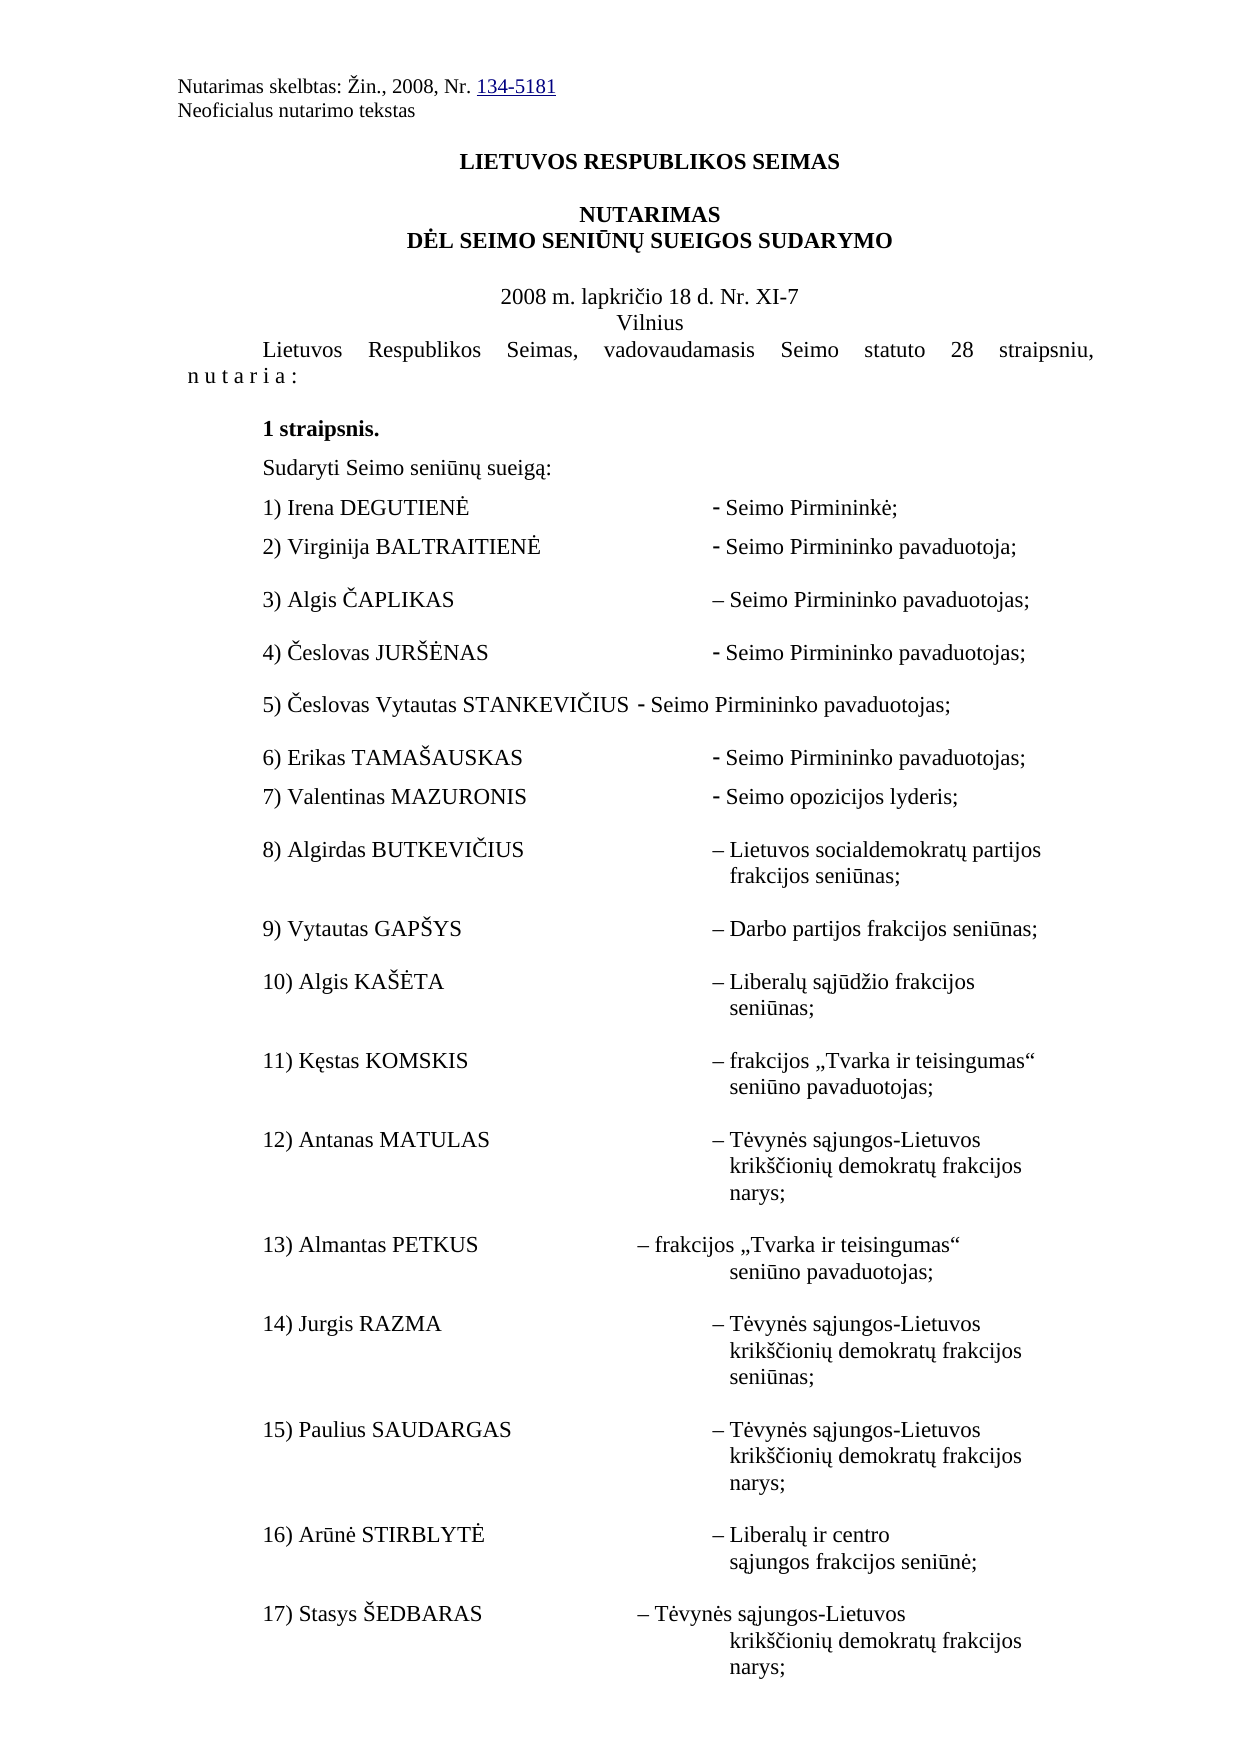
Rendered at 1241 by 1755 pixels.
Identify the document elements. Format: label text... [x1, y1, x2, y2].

text Neoficialus nutarimo tekstas [177, 98, 1122, 122]
text narys; [187, 1179, 1120, 1205]
text narys; [187, 1653, 1120, 1679]
text 6) Erikas TAMAŠAUSKAS  Seimo Pirmininko pavaduotojas; [187, 744, 1120, 770]
text 1 straipsnis. [187, 415, 1112, 441]
text 13) Almantas PETKUS – frakcijos „Tvarka ir teisingumas“ [187, 1231, 1120, 1258]
text krikščionių demokratų frakcijos [187, 1442, 1120, 1469]
text 16) Arūnė STIRBLYTĖ – Liberalų ir centro [187, 1521, 1120, 1548]
text narys; [187, 1469, 1120, 1495]
text 12) Antanas MATULAS – Tėvynės sąjungos-Lietuvos [187, 1126, 1120, 1152]
text sąjungos frakcijos seniūnė; [187, 1548, 1120, 1574]
text 2) Virginija BALTRAITIENĖ  Seimo Pirmininko pavaduotoja; [187, 533, 1120, 559]
text seniūno pavaduotojas; [187, 1258, 1120, 1284]
text seniūnas; [187, 1363, 1120, 1389]
text LIETUVOS RESPUBLIKOS SEIMAS [177, 148, 1122, 175]
text krikščionių demokratų frakcijos [187, 1337, 1120, 1363]
text seniūnas; [187, 994, 1120, 1021]
text 3) Algis ČAPLIKAS – Seimo Pirmininko pavaduotojas; [187, 586, 1120, 612]
text Sudaryti Seimo seniūnų sueigą: [187, 454, 1118, 481]
text 17) Stasys ŠEDBARAS – Tėvynės sąjungos-Lietuvos [187, 1600, 1120, 1627]
text Lietuvos Respublikos Seimas, vadovaudamasis Seimo statuto 28 straipsniu, n u t a r i a : [187, 336, 1120, 388]
text 4) Česlovas JURŠĖNAS  Seimo Pirmininko pavaduotojas; [187, 638, 1120, 665]
text krikščionių demokratų frakcijos [187, 1152, 1120, 1179]
text 15) Paulius SAUDARGAS – Tėvynės sąjungos-Lietuvos [187, 1416, 1120, 1442]
text krikščionių demokratų frakcijos [187, 1627, 1120, 1653]
text 9) Vytautas GAPŠYS – Darbo partijos frakcijos seniūnas; [187, 915, 1120, 942]
text 2008 m. lapkričio 18 d. Nr. XI-7 Vilnius [177, 283, 1122, 336]
text seniūno pavaduotojas; [187, 1073, 1120, 1100]
text 5) Česlovas Vytautas STANKEVIČIUS  Seimo Pirmininko pavaduotojas; [187, 691, 1120, 718]
text 10) Algis KAŠĖTA – Liberalų sąjūdžio frakcijos [187, 968, 1120, 994]
text 1) Irena DEGUTIENĖ  Seimo Pirmininkė; [187, 494, 1120, 520]
text NUTARIMAS [177, 201, 1122, 227]
text 7) Valentinas MAZURONIS  Seimo opozicijos lyderis; [187, 783, 1120, 810]
text 11) Kęstas KOMSKIS – frakcijos „Tvarka ir teisingumas“ [187, 1047, 1120, 1073]
text DĖL SEIMO SENIŪNŲ SUEIGOS SUDARYMO [177, 227, 1122, 254]
text 14) Jurgis RAZMA – Tėvynės sąjungos-Lietuvos [187, 1311, 1120, 1337]
text Nutarimas skelbtas: Žin., 2008, Nr. 134-5181 [177, 74, 1122, 98]
text 8) Algirdas BUTKEVIČIUS – Lietuvos socialdemokratų partijos [187, 836, 1120, 862]
text frakcijos seniūnas; [187, 862, 1120, 889]
